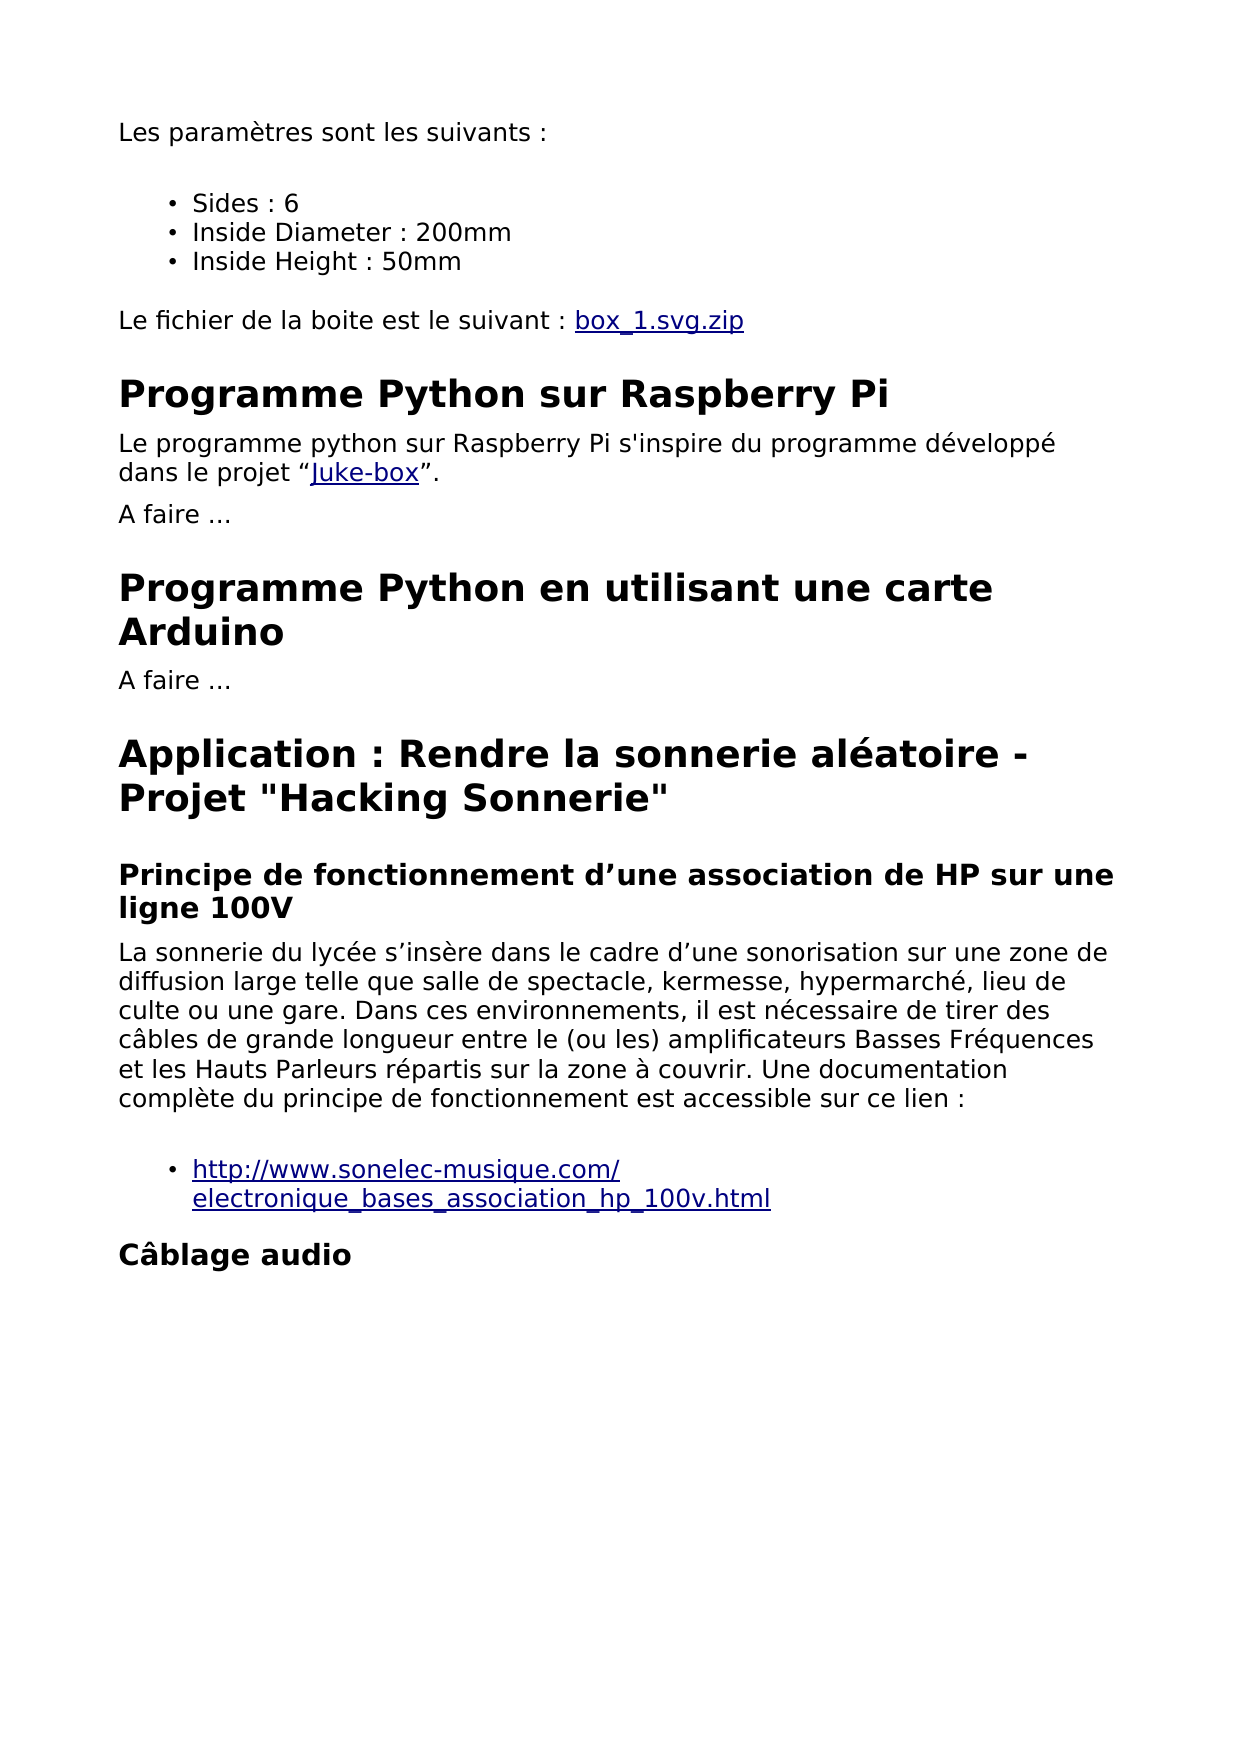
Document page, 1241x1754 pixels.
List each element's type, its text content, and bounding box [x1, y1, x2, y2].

text A faire ... [118, 500, 1122, 529]
list Inside Diameter : 200mm [177, 218, 1122, 248]
text Le fichier de la boite est le suivant : box_1.svg.zip [118, 306, 1122, 335]
list Sides : 6 [177, 189, 1122, 218]
subtitle Application : Rendre la sonnerie aléatoire - Projet "Hacking Sonnerie" [118, 733, 1122, 820]
list Inside Height : 50mm [177, 248, 1122, 277]
subtitle Principe de fonctionnement d’une association de HP sur une ligne 100V [118, 858, 1122, 926]
list http://www.sonelec-musique.com/electronique_bases_association_hp_100v.html [177, 1155, 1122, 1213]
subtitle Programme Python sur Raspberry Pi [118, 373, 1122, 417]
text Le programme python sur Raspberry Pi s'inspire du programme développé dans le projet “Juke-box”. [118, 429, 1122, 487]
text La sonnerie du lycée s’insère dans le cadre d’une sonorisation sur une zone de diffusion large telle que salle de spectacle, kermesse, hypermarché, lieu de culte ou une gare. Dans ces environnements, il est nécessaire de tirer des câbles de grande longueur entre le (ou les) amplificateurs Basses Fréquences et les Hauts Parleurs répartis sur la zone à couvrir. Une documentation complète du principe de fonctionnement est accessible sur ce lien : [118, 938, 1122, 1113]
subtitle Câblage audio [118, 1238, 1122, 1272]
subtitle Programme Python en utilisant une carte Arduino [118, 567, 1122, 654]
text A faire ... [118, 666, 1122, 696]
text Les paramètres sont les suivants : [118, 118, 1122, 147]
